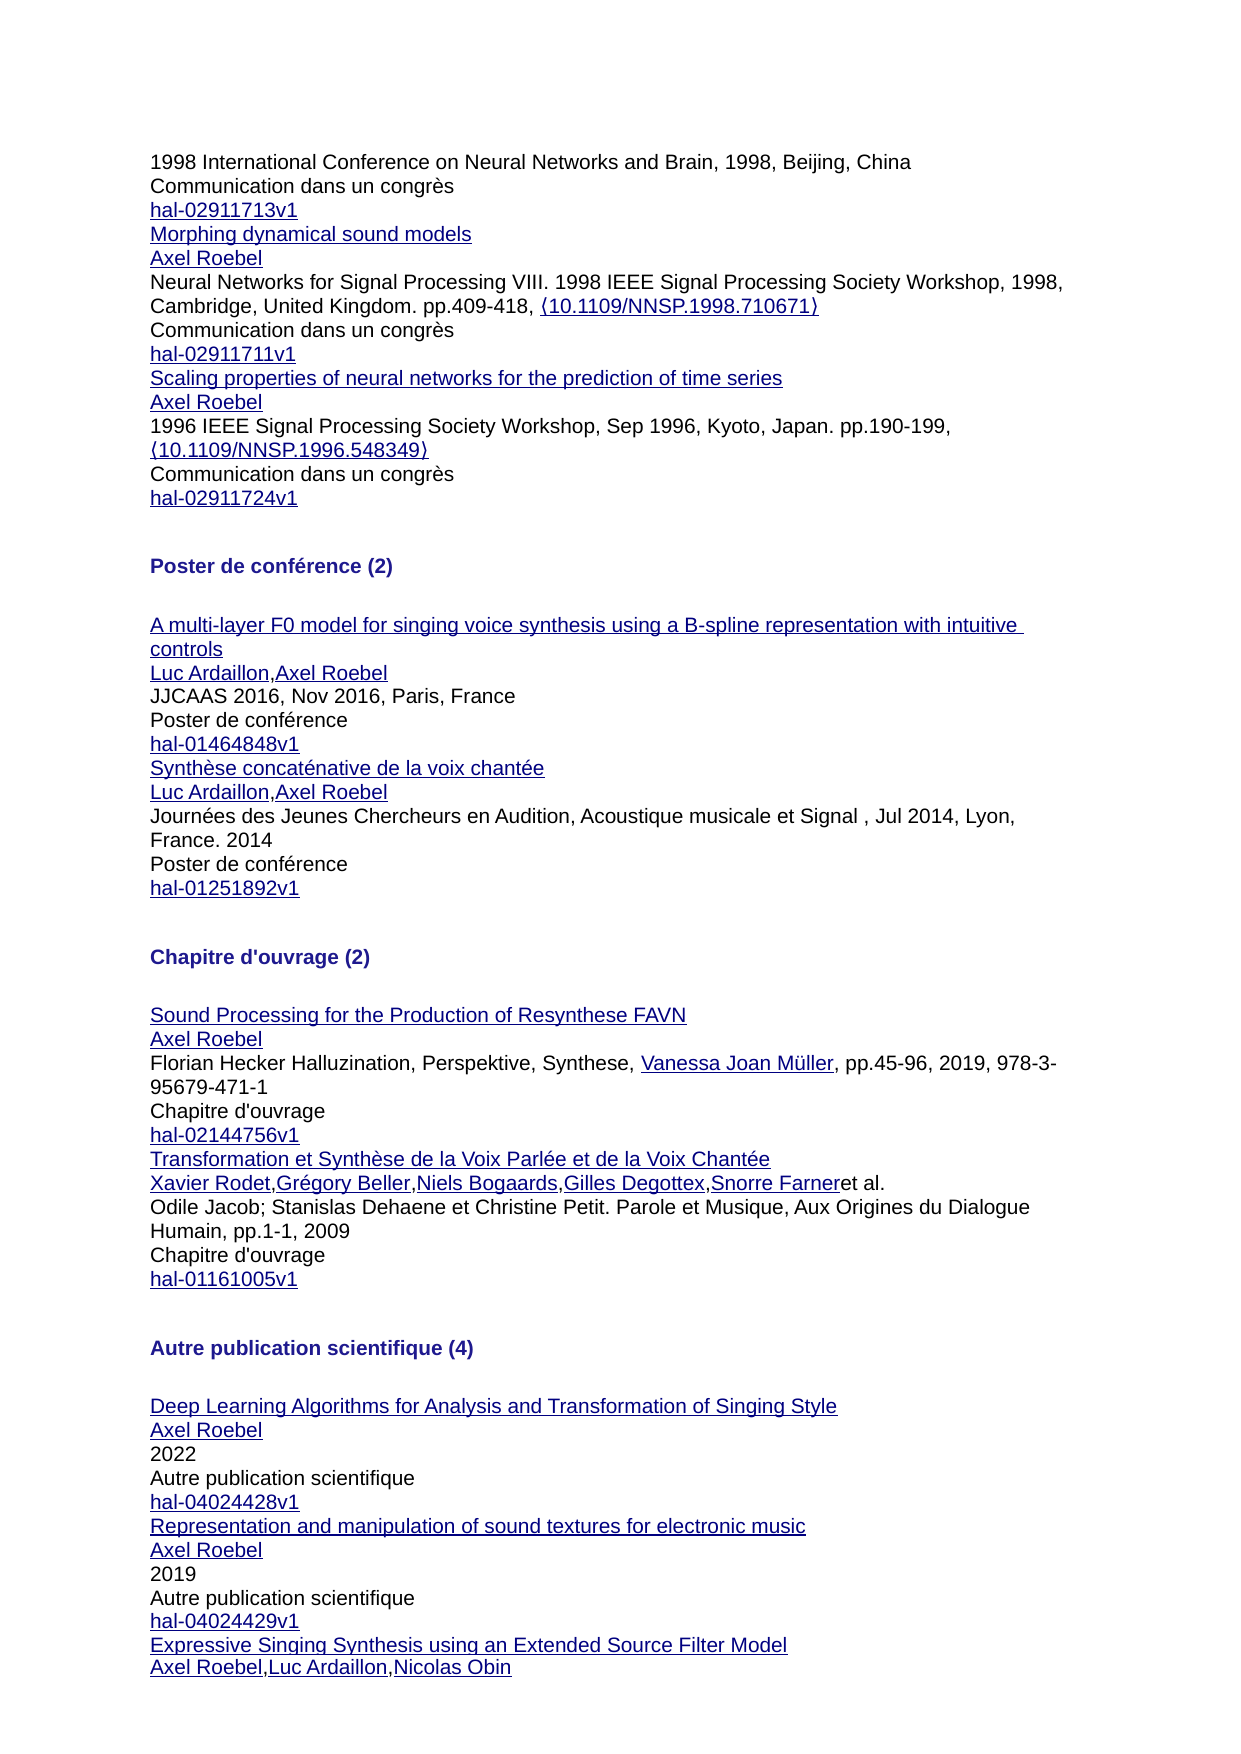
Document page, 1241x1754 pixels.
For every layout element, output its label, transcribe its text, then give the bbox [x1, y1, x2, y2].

subtitle Poster de conférence (2) [150, 554, 1090, 578]
table_cell 1998 International Conference on Neural Networks and Brain, 1998, Beijing, China Communication dans un congrès hal-02911713v1 [150, 150, 1090, 222]
table_cell Morphing dynamical sound models Axel Roebel Neural Networks for Signal Processing VIII. 1998 IEEE Signal Processing Society Workshop, 1998, Cambridge, United Kingdom. pp.409-418, ⟨10.1109/NNSP.1998.710671⟩ Communication dans un congrès hal-02911711v1 [150, 222, 1090, 366]
table_cell Synthèse concaténative de la voix chantée Luc Ardaillon,Axel Roebel Journées des Jeunes Chercheurs en Audition, Acoustique musicale et Signal , Jul 2014, Lyon, France. 2014 Poster de conférence hal-01251892v1 [150, 756, 1090, 900]
table_cell Expressive Singing Synthesis using an Extended Source Filter Model Axel Roebel,Luc Ardaillon,Nicolas Obin [150, 1633, 1090, 1679]
table_header A multi-layer F0 model for singing voice synthesis using a B-spline representation with intuitive controls Luc Ardaillon,Axel Roebel JJCAAS 2016, Nov 2016, Paris, France Poster de conférence hal-01464848v1 [150, 613, 1090, 756]
table_cell Scaling properties of neural networks for the prediction of time series Axel Roebel 1996 IEEE Signal Processing Society Workshop, Sep 1996, Kyoto, Japan. pp.190-199, ⟨10.1109/NNSP.1996.548349⟩ Communication dans un congrès hal-02911724v1 [150, 366, 1090, 509]
table_cell Transformation et Synthèse de la Voix Parlée et de la Voix Chantée Xavier Rodet,Grégory Beller,Niels Bogaards,Gilles Degottex,Snorre Farneret al. Odile Jacob; Stanislas Dehaene et Christine Petit. Parole et Musique, Aux Origines du Dialogue Humain, pp.1-1, 2009 Chapitre d'ouvrage hal-01161005v1 [150, 1147, 1090, 1291]
table_header Sound Processing for the Production of Resynthese FAVN Axel Roebel Florian Hecker Halluzination, Perspektive, Synthese, Vanessa Joan Müller, pp.45-96, 2019, 978-3-95679-471-1 Chapitre d'ouvrage hal-02144756v1 [150, 1003, 1090, 1147]
subtitle Chapitre d'ouvrage (2) [150, 945, 1090, 969]
table_header Deep Learning Algorithms for Analysis and Transformation of Singing Style Axel Roebel 2022 Autre publication scientifique hal-04024428v1 [150, 1394, 1090, 1513]
subtitle Autre publication scientifique (4) [150, 1335, 1090, 1359]
table_cell Representation and manipulation of sound textures for electronic music Axel Roebel 2019 Autre publication scientifique hal-04024429v1 [150, 1514, 1090, 1633]
